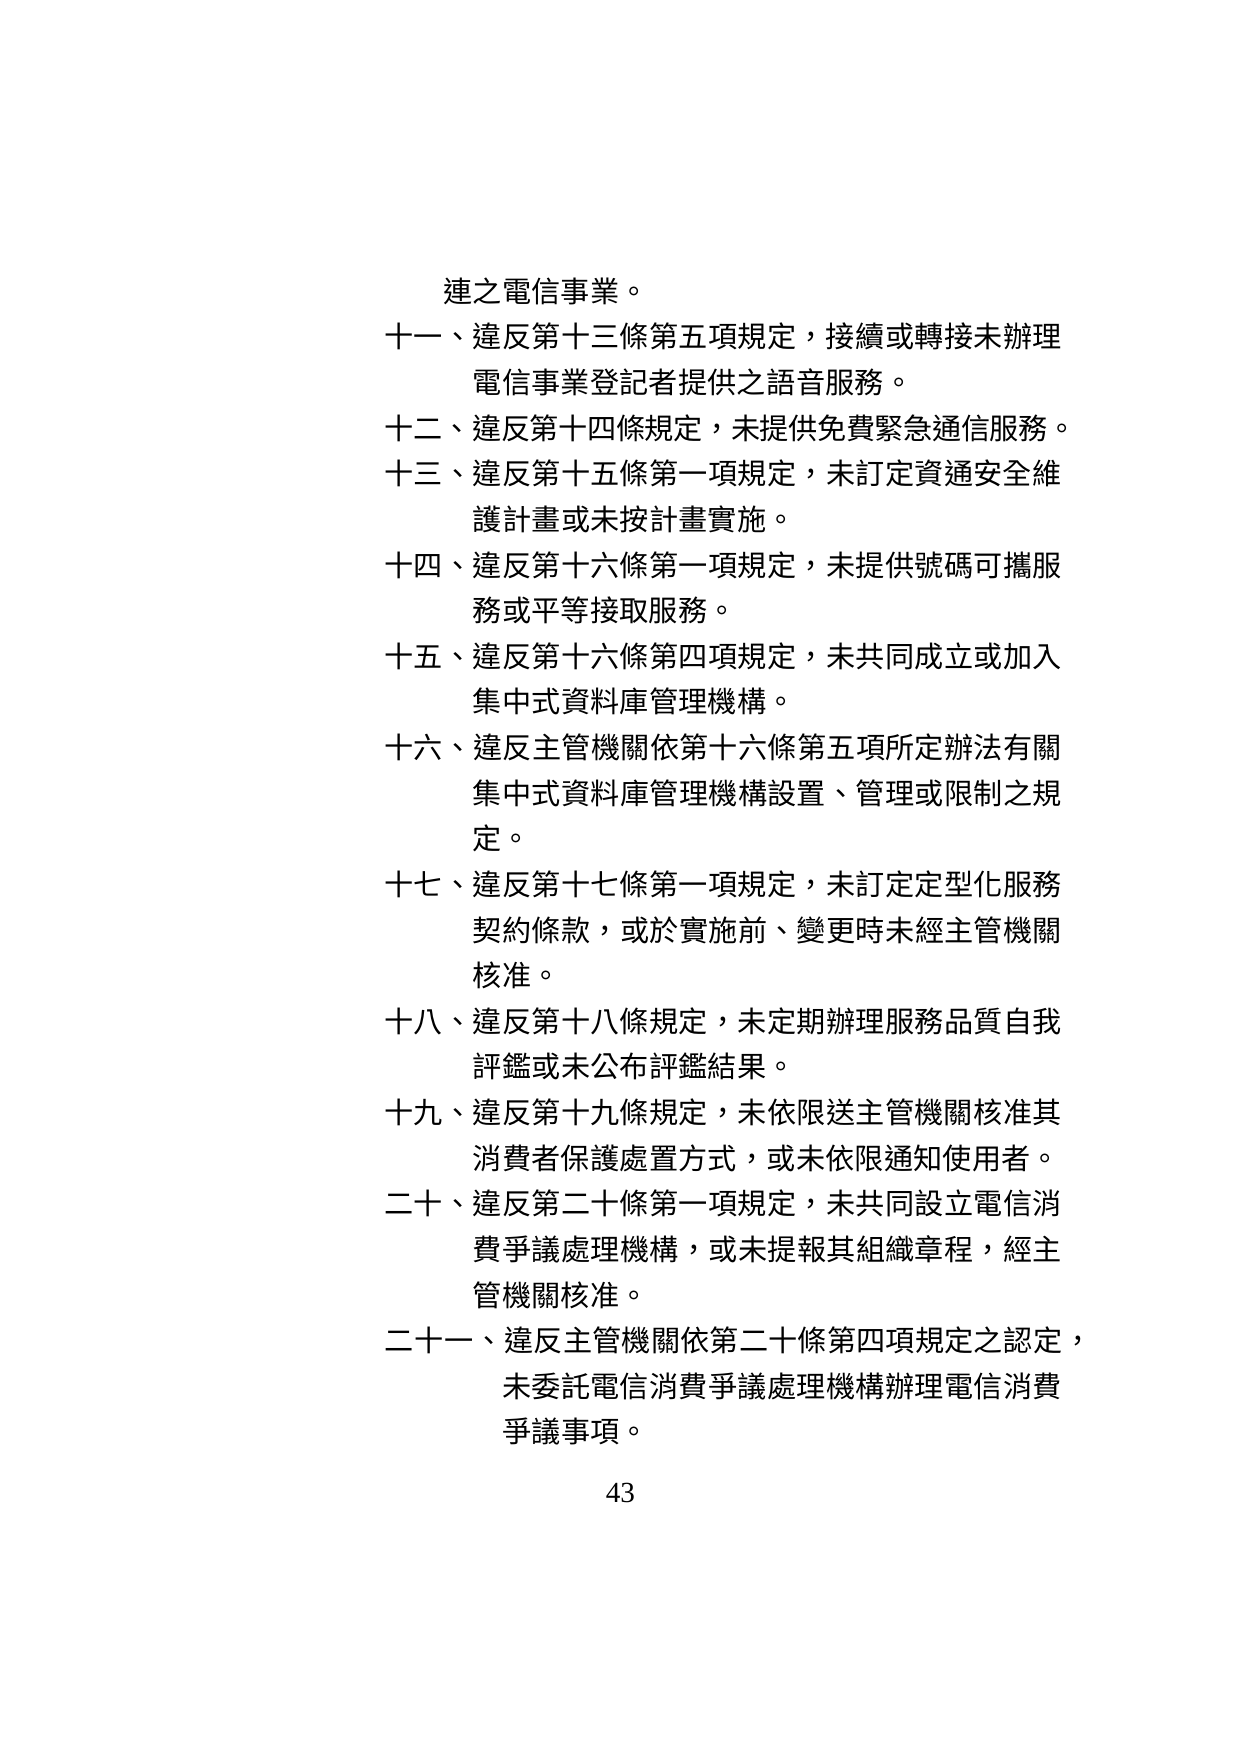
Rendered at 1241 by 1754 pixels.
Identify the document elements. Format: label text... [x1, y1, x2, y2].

text 十三、違反第十五條第一項規定，未訂定資通安全維護計畫或未按計畫實施。 [384, 448, 1063, 539]
text 二十一、違反主管機關依第二十條第四項規定之認定，未委託電信消費爭議處理機構辦理電信消費爭議事項。 [384, 1315, 1063, 1452]
text 十四、違反第十六條第一項規定，未提供號碼可攜服務或平等接取服務。 [384, 539, 1063, 631]
text 連之電信事業。 [384, 266, 1063, 311]
text 十六、違反主管機關依第十六條第五項所定辦法有關集中式資料庫管理機構設置、管理或限制之規定。 [384, 722, 1063, 859]
text 十一、違反第十三條第五項規定，接續或轉接未辦理電信事業登記者提供之語音服務。 [384, 311, 1063, 403]
text 十五、違反第十六條第四項規定，未共同成立或加入集中式資料庫管理機構。 [384, 631, 1063, 722]
text 十九、違反第十九條規定，未依限送主管機關核准其消費者保護處置方式，或未依限通知使用者。 [384, 1087, 1063, 1178]
text 十七、違反第十七條第一項規定，未訂定定型化服務契約條款，或於實施前、變更時未經主管機關核准。 [384, 859, 1063, 996]
text 十八、違反第十八條規定，未定期辦理服務品質自我評鑑或未公布評鑑結果。 [384, 996, 1063, 1087]
text 十二、違反第十四條規定，未提供免費緊急通信服務。 [384, 403, 1063, 448]
text 二十、違反第二十條第一項規定，未共同設立電信消費爭議處理機構，或未提報其組織章程，經主管機關核准。 [384, 1178, 1063, 1315]
